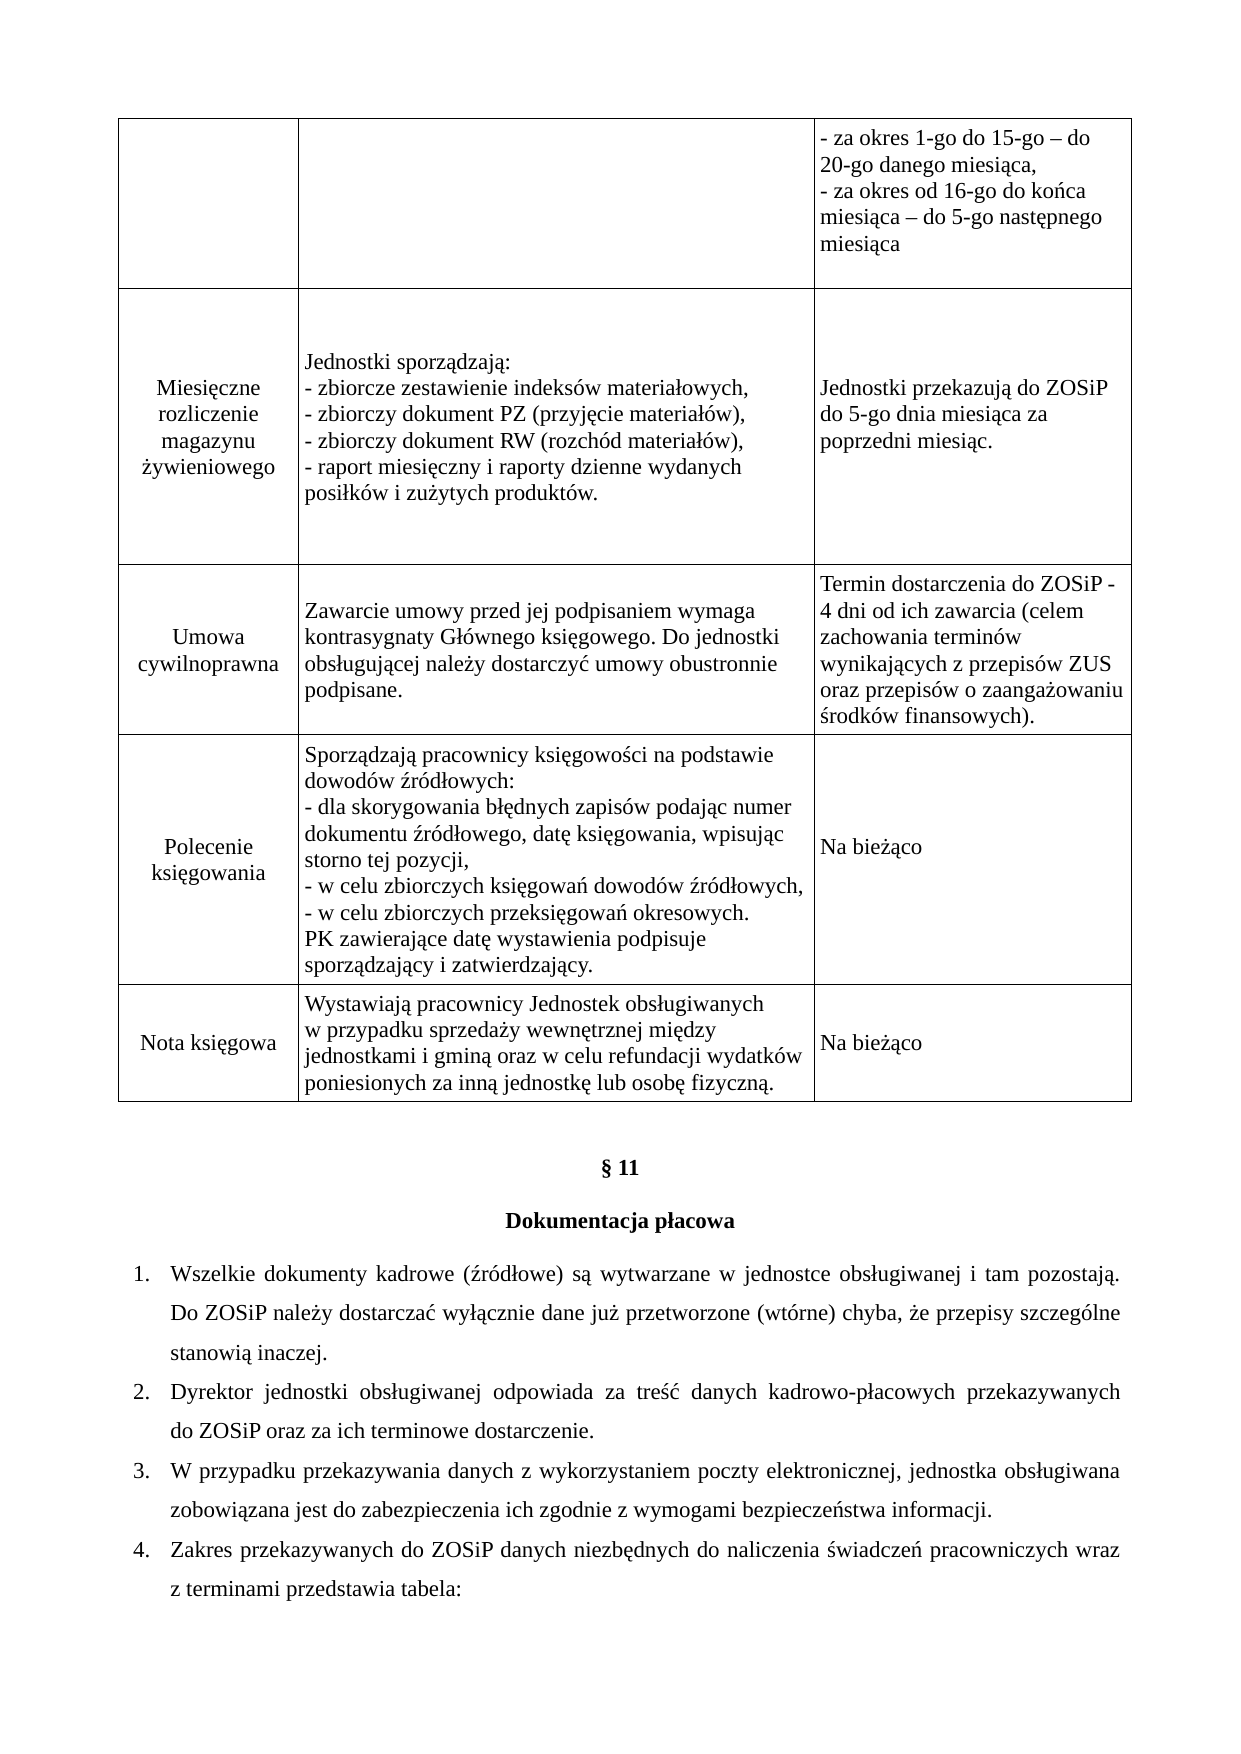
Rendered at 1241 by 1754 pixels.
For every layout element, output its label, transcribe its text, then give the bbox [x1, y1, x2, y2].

table_cell Wystawiają pracownicy Jednostek obsługiwanych w przypadku sprzedaży wewnętrznej między jednostkami i gminą oraz w celu refundacji wydatków poniesionych za inną jednostkę lub osobę fizyczną. [299, 985, 814, 1101]
table_cell Termin dostarczenia do ZOSiP - 4 dni od ich zawarcia (celem zachowania terminów wynikających z przepisów ZUS oraz przepisów o zaangażowaniu środków finansowych). [815, 565, 1131, 734]
table_cell Polecenie księgowania [119, 735, 298, 983]
table_cell Nota księgowa [119, 985, 298, 1101]
table_cell Zawarcie umowy przed jej podpisaniem wymaga kontrasygnaty Głównego księgowego. Do jednostki obsługującej należy dostarczyć umowy obustronnie podpisane. [299, 565, 814, 734]
table_cell Jednostki przekazują do ZOSiP do 5-go dnia miesiąca za poprzedni miesiąc. [815, 289, 1131, 564]
list Zakres przekazywanych do ZOSiP danych niezbędnych do naliczenia świadczeń pracowniczych wraz z terminami przedstawia tabela: [133, 1536, 1122, 1602]
list W przypadku przekazywania danych z wykorzystaniem poczty elektronicznej, jednostka obsługiwana zobowiązana jest do zabezpieczenia ich zgodnie z wymogami bezpieczeństwa informacji. [133, 1457, 1122, 1523]
table_cell [119, 119, 298, 288]
table_cell [299, 119, 814, 288]
table_cell Na bieżąco [815, 985, 1131, 1101]
table_cell - za okres 1-go do 15-go – do 20-go danego miesiąca, - za okres od 16-go do końca miesiąca – do 5-go następnego miesiąca [815, 119, 1131, 288]
table_cell Jednostki sporządzają: - zbiorcze zestawienie indeksów materiałowych, - zbiorczy dokument PZ (przyjęcie materiałów), - zbiorczy dokument RW (rozchód materiałów), - raport miesięczny i raporty dzienne wydanych posiłków i zużytych produktów. [299, 289, 814, 564]
table_cell Sporządzają pracownicy księgowości na podstawie dowodów źródłowych: - dla skorygowania błędnych zapisów podając numer dokumentu źródłowego, datę księgowania, wpisując storno tej pozycji, - w celu zbiorczych księgowań dowodów źródłowych, - w celu zbiorczych przeksięgowań okresowych. PK zawierające datę wystawienia podpisuje sporządzający i zatwierdzający. [299, 735, 814, 983]
text Dokumentacja płacowa [118, 1207, 1122, 1233]
table_cell Miesięczne rozliczenie magazynu żywieniowego [119, 289, 298, 564]
table_cell Na bieżąco [815, 735, 1131, 983]
table_cell Umowa cywilnoprawna [119, 565, 298, 734]
list Wszelkie dokumenty kadrowe (źródłowe) są wytwarzane w jednostce obsługiwanej i tam pozostają. Do ZOSiP należy dostarczać wyłącznie dane już przetworzone (wtórne) chyba, że przepisy szczególne stanowią inaczej. [133, 1259, 1122, 1365]
list Dyrektor jednostki obsługiwanej odpowiada za treść danych kadrowo-płacowych przekazywanych do ZOSiP oraz za ich terminowe dostarczenie. [133, 1378, 1122, 1444]
text § 11 [118, 1154, 1122, 1181]
